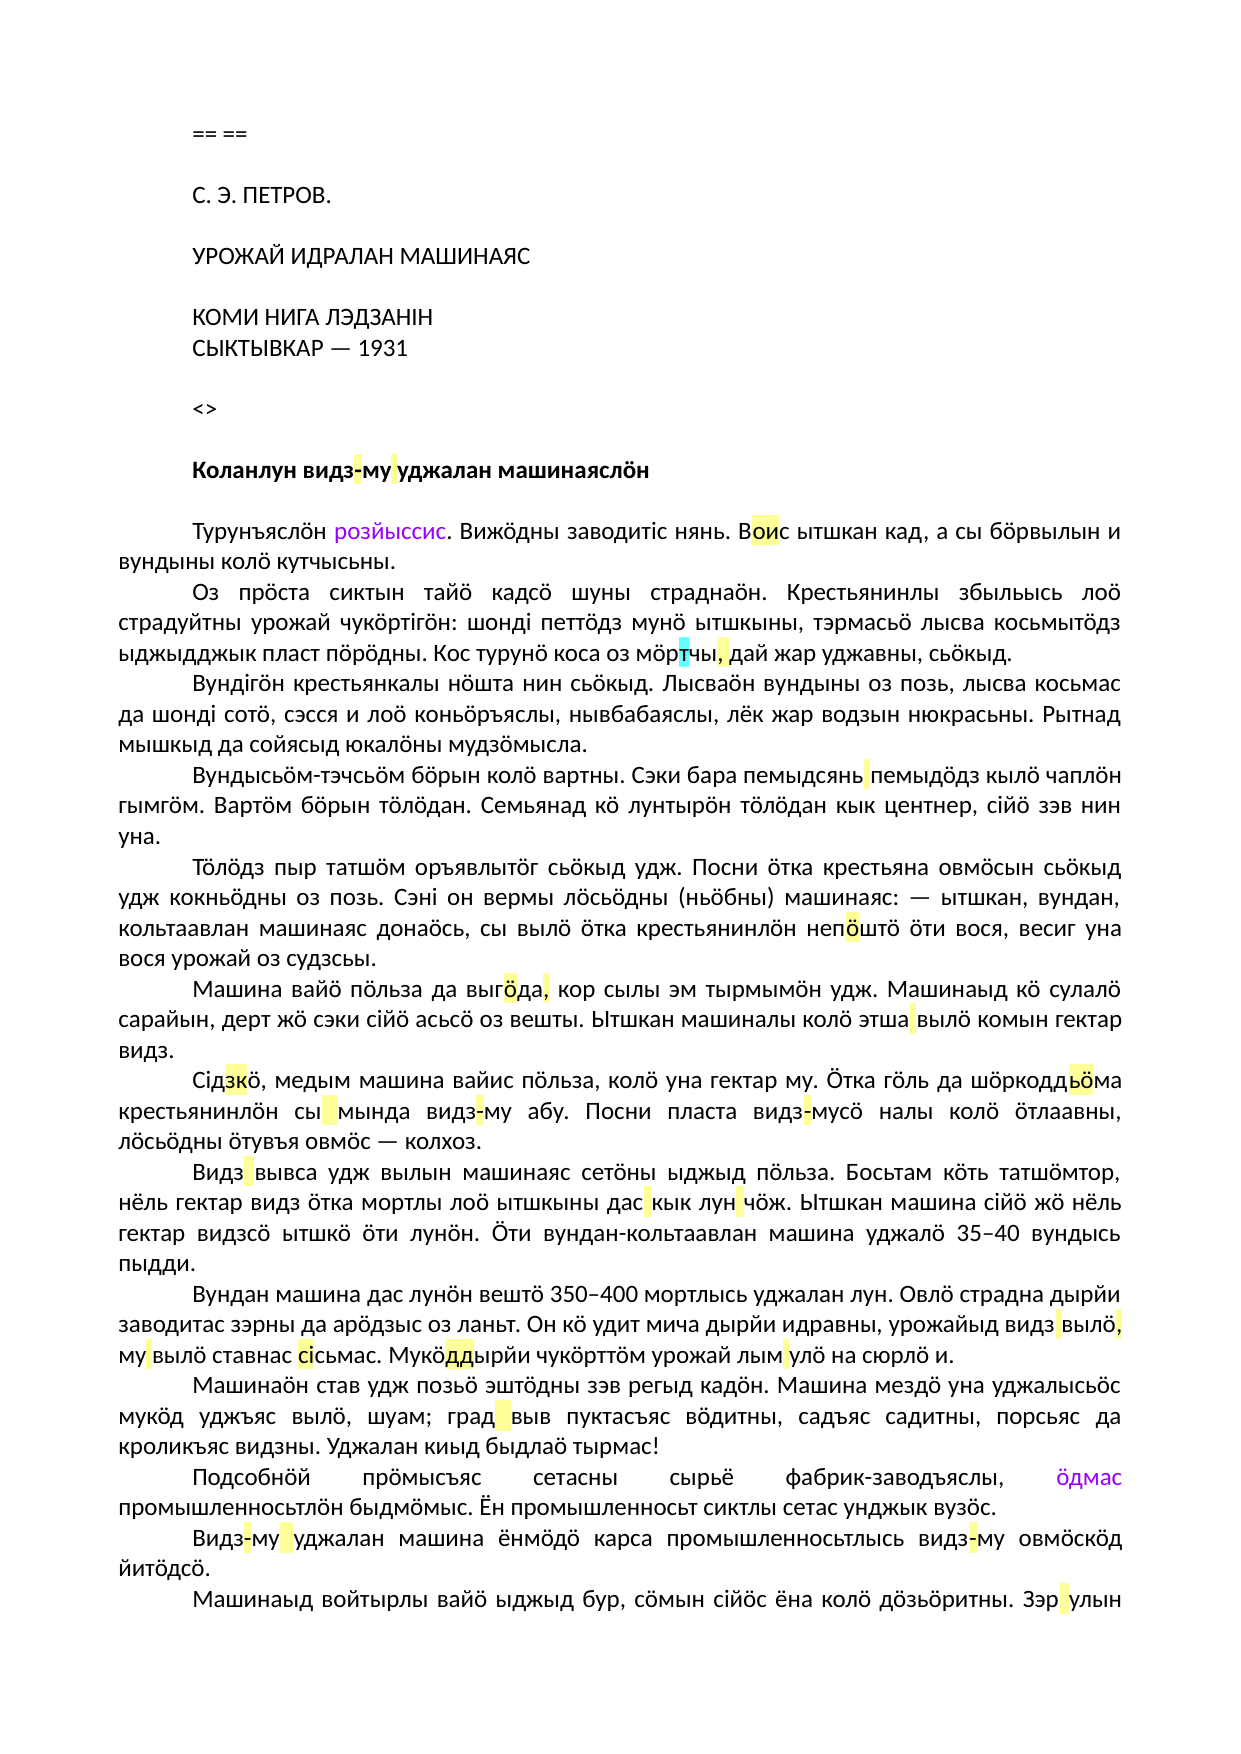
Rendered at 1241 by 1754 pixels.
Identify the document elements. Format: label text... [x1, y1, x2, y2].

text Вундысьӧм-тэчсьӧм бӧрын колӧ вартны. Сэки бара пемыдсянь пемыдӧдз кылӧ чаплӧн гымгӧм. Вартӧм бӧрын тӧлӧдан. Семьянад кӧ лунтырӧн тӧлӧдан кык центнер, сійӧ зэв нин уна. [118, 759, 1122, 851]
text Вундігӧн крестьянкалы нӧшта нин сьӧкыд. Лысваӧн вундыны оз позь, лысва косьмас да шонді сотӧ, сэсся и лоӧ коньӧръяслы, нывбабаяслы, лёк жар водзын нюкрасьны. Рытнад мышкыд да сойясыд юкалӧны мудзӧмысла. [118, 667, 1122, 759]
text УРОЖАЙ ИДРАЛАН МАШИНАЯС [118, 240, 1122, 271]
text Турунъяслӧн розйыссис. Вижӧдны заводитіс нянь. Воис ытшкан кад, а сы бӧрвылын и вундыны колӧ кутчысьны. [118, 515, 1122, 576]
text С. Э. ПЕТРОВ. [118, 179, 1122, 210]
text Тӧлӧдз пыр татшӧм оръявлытӧг сьӧкыд удж. Посни ӧтка крестьяна овмӧсын сьӧкыд удж кокньӧдны оз позь. Сэні он вермы лӧсьӧдны (ньӧбны) машинаяс: — ытшкан, вундан, кольтаавлан машинаяс донаӧсь, сы вылӧ ӧтка крестьянинлӧн непӧштӧ ӧти вося, весиг уна вося урожай оз судзсьы. [118, 851, 1122, 973]
text == == [118, 118, 1122, 149]
text Коланлун видз-му уджалан машинаяслӧн [118, 454, 1122, 484]
text КОМИ НИГА ЛЭДЗАНІН [118, 301, 1122, 332]
text Сідзкӧ, медым машина вайис пӧльза, колӧ уна гектар му. Ӧтка гӧль да шӧркоддьӧма крестьянинлӧн сы мында видз-му абу. Посни пласта видз-мусӧ налы колӧ ӧтлаавны, лӧсьӧдны ӧтувъя овмӧс — колхоз. [118, 1064, 1122, 1156]
text Вундан машина дас лунӧн вештӧ 350–400 мортлысь уджалан лун. Овлӧ страдна дырйи заводитас зэрны да арӧдзыс оз ланьт. Он кӧ удит мича дырйи идравны, урожайыд видз вылӧ, му вылӧ ставнас сісьмас. Мукӧддырйи чукӧрттӧм урожай лым улӧ на сюрлӧ и. [118, 1278, 1122, 1369]
text Машинаыд войтырлы вайӧ ыджыд бур, сӧмын сійӧс ёна колӧ дӧзьӧритны. Зэр улын [118, 1583, 1122, 1614]
text Видз вывса удж вылын машинаяс сетӧны ыджыд пӧльза. Босьтам кӧть татшӧмтор, нёль гектар видз ӧтка мортлы лоӧ ытшкыны дас кык лун чӧж. Ытшкан машина сійӧ жӧ нёль гектар видзсӧ ытшкӧ ӧти лунӧн. Ӧти вундан-кольтаавлан машина уджалӧ 35–40 вундысь пыдди. [118, 1156, 1122, 1278]
text Видз-му уджалан машина ёнмӧдӧ карса промышленносьтлысь видз-му овмӧскӧд йитӧдсӧ. [118, 1522, 1122, 1583]
text <> [118, 393, 1122, 423]
text СЫКТЫВКАР — 1931 [118, 332, 1122, 362]
text Машинаӧн став удж позьӧ эштӧдны зэв регыд кадӧн. Машина мездӧ уна уджалысьӧс мукӧд уджъяс вылӧ, шуам; град выв пуктасъяс вӧдитны, садъяс садитны, порсьяс да кроликъяс видзны. Уджалан киыд быдлаӧ тырмас! [118, 1369, 1122, 1461]
text Подсобнӧй прӧмысъяс сетасны сырьё фабрик-заводъяслы, ӧдмас промышленносьтлӧн быдмӧмыс. Ён промышленносьт сиктлы сетас унджык вузӧс. [118, 1461, 1122, 1522]
text Оз прӧста сиктын тайӧ кадсӧ шуны страднаӧн. Крестьянинлы збыльысь лоӧ страдуйтны урожай чукӧртігӧн: шонді петтӧдз мунӧ ытшкыны, тэрмасьӧ лысва косьмытӧдз ыджыдджык пласт пӧрӧдны. Кос турунӧ коса оз мӧртчы, дай жар уджавны, сьӧкыд. [118, 576, 1122, 667]
text Машина вайӧ пӧльза да выгӧда, кор сылы эм тырмымӧн удж. Машинаыд кӧ сулалӧ сарайын, дерт жӧ сэки сійӧ асьсӧ оз вешты. Ытшкан машиналы колӧ этша вылӧ комын гектар видз. [118, 973, 1122, 1064]
